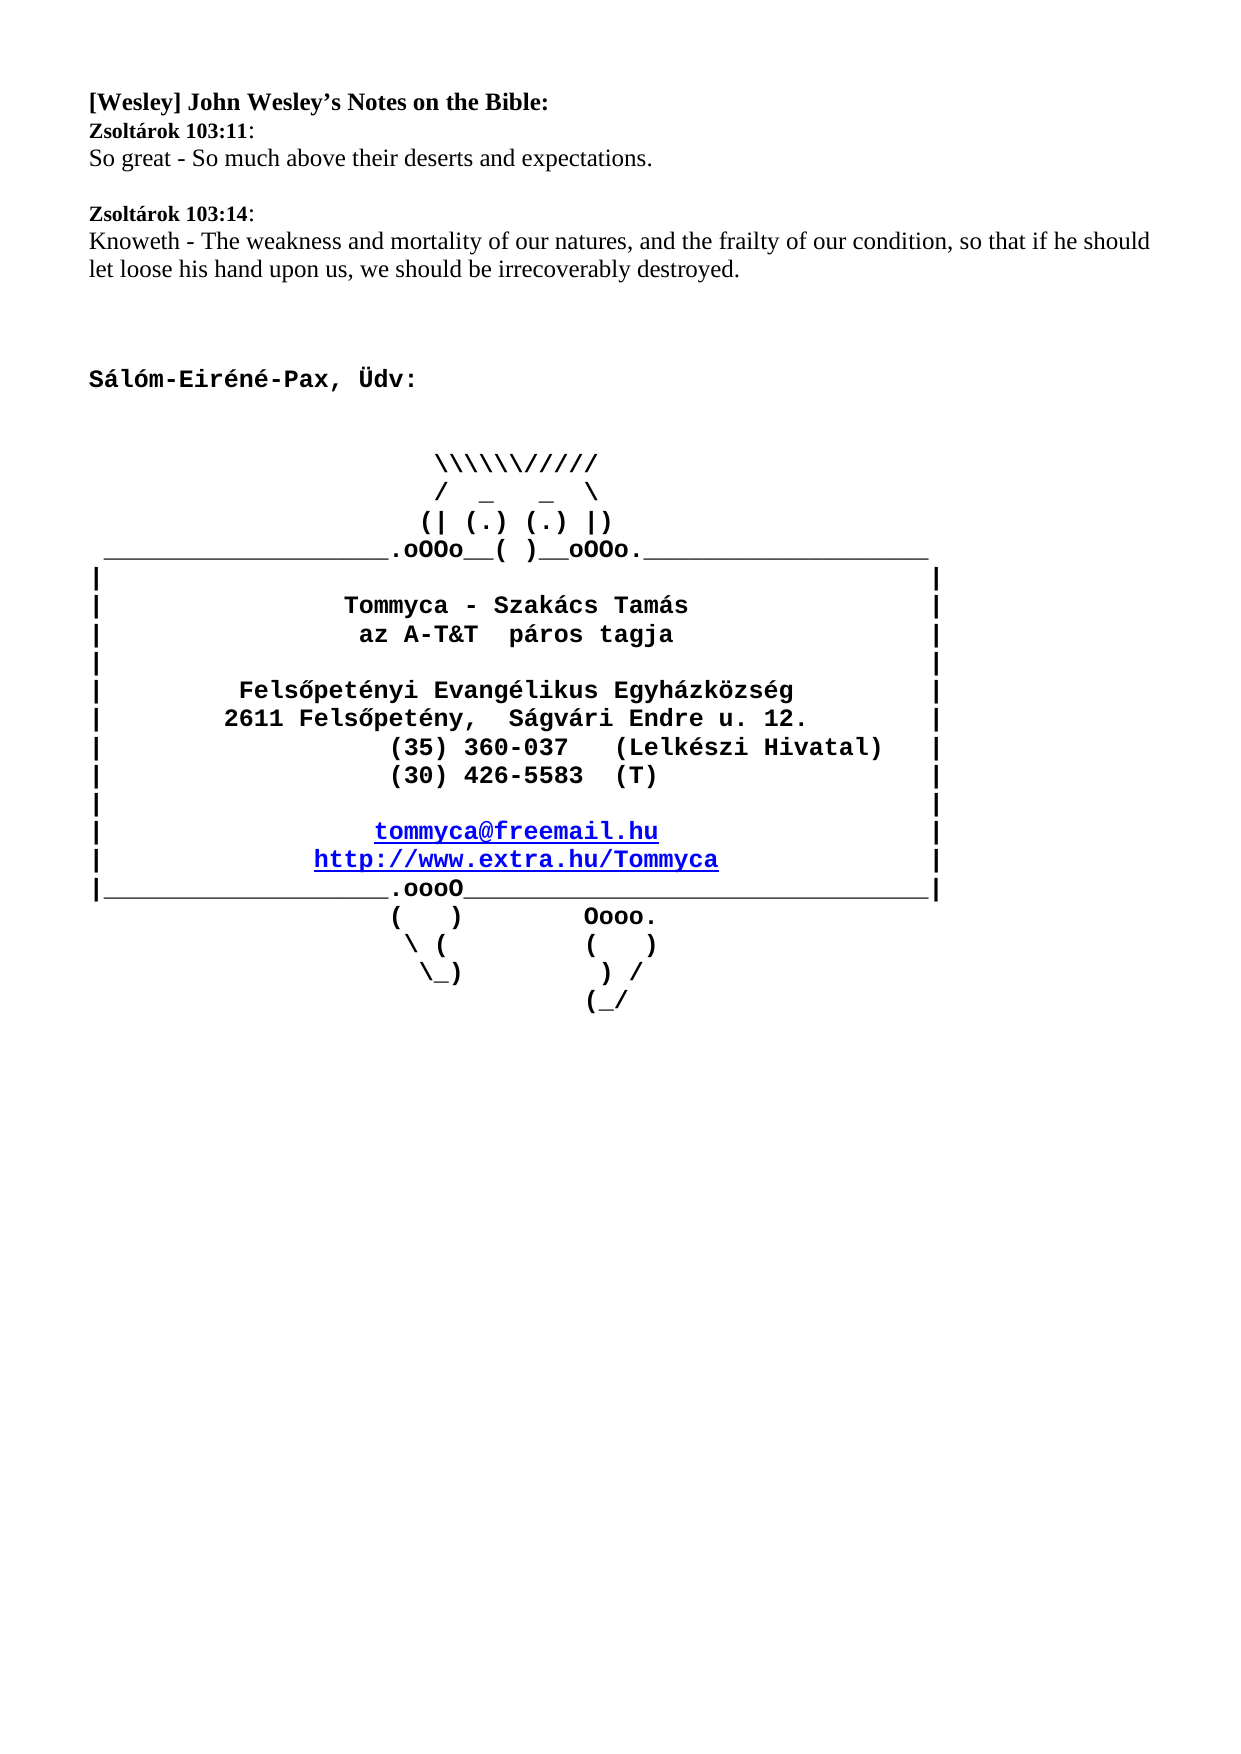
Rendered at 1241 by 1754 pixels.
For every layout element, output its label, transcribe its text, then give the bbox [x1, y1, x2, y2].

text Zsoltárok 103:14: [88, 199, 1152, 227]
text Zsoltárok 103:11: [88, 116, 1152, 144]
subtitle \\\\\\///// / _ _ \ (| (.) (.) |) ___________________.oOOo__( )__oOOo.___________________ | | | Tommyca - Szakács Tamás | | az A-T&T páros tagja | | | | Felsőpetényi Evangélikus Egyházközség | | 2611 Felsőpetény, Ságvári Endre u. 12. | | (35) 360-037 (Lelkészi Hivatal) | | (30) 426-5583 (T) | | | | tommyca@freemail.hu | | http://www.extra.hu/Tommyca | |___________________.oooO_______________________________| ( ) Oooo. \ ( ( ) \_) ) / (_/ [88, 452, 1152, 1016]
subtitle Sálóm-Eiréné-Pax, Üdv: [88, 367, 1152, 395]
text [Wesley] John Wesley’s Notes on the Bible: [88, 88, 1152, 116]
text Knoweth - The weakness and mortality of our natures, and the frailty of our condition, so that if he should let loose his hand upon us, we should be irrecoverably destroyed. [88, 227, 1152, 282]
text So great - So much above their deserts and expectations. [88, 144, 1152, 172]
